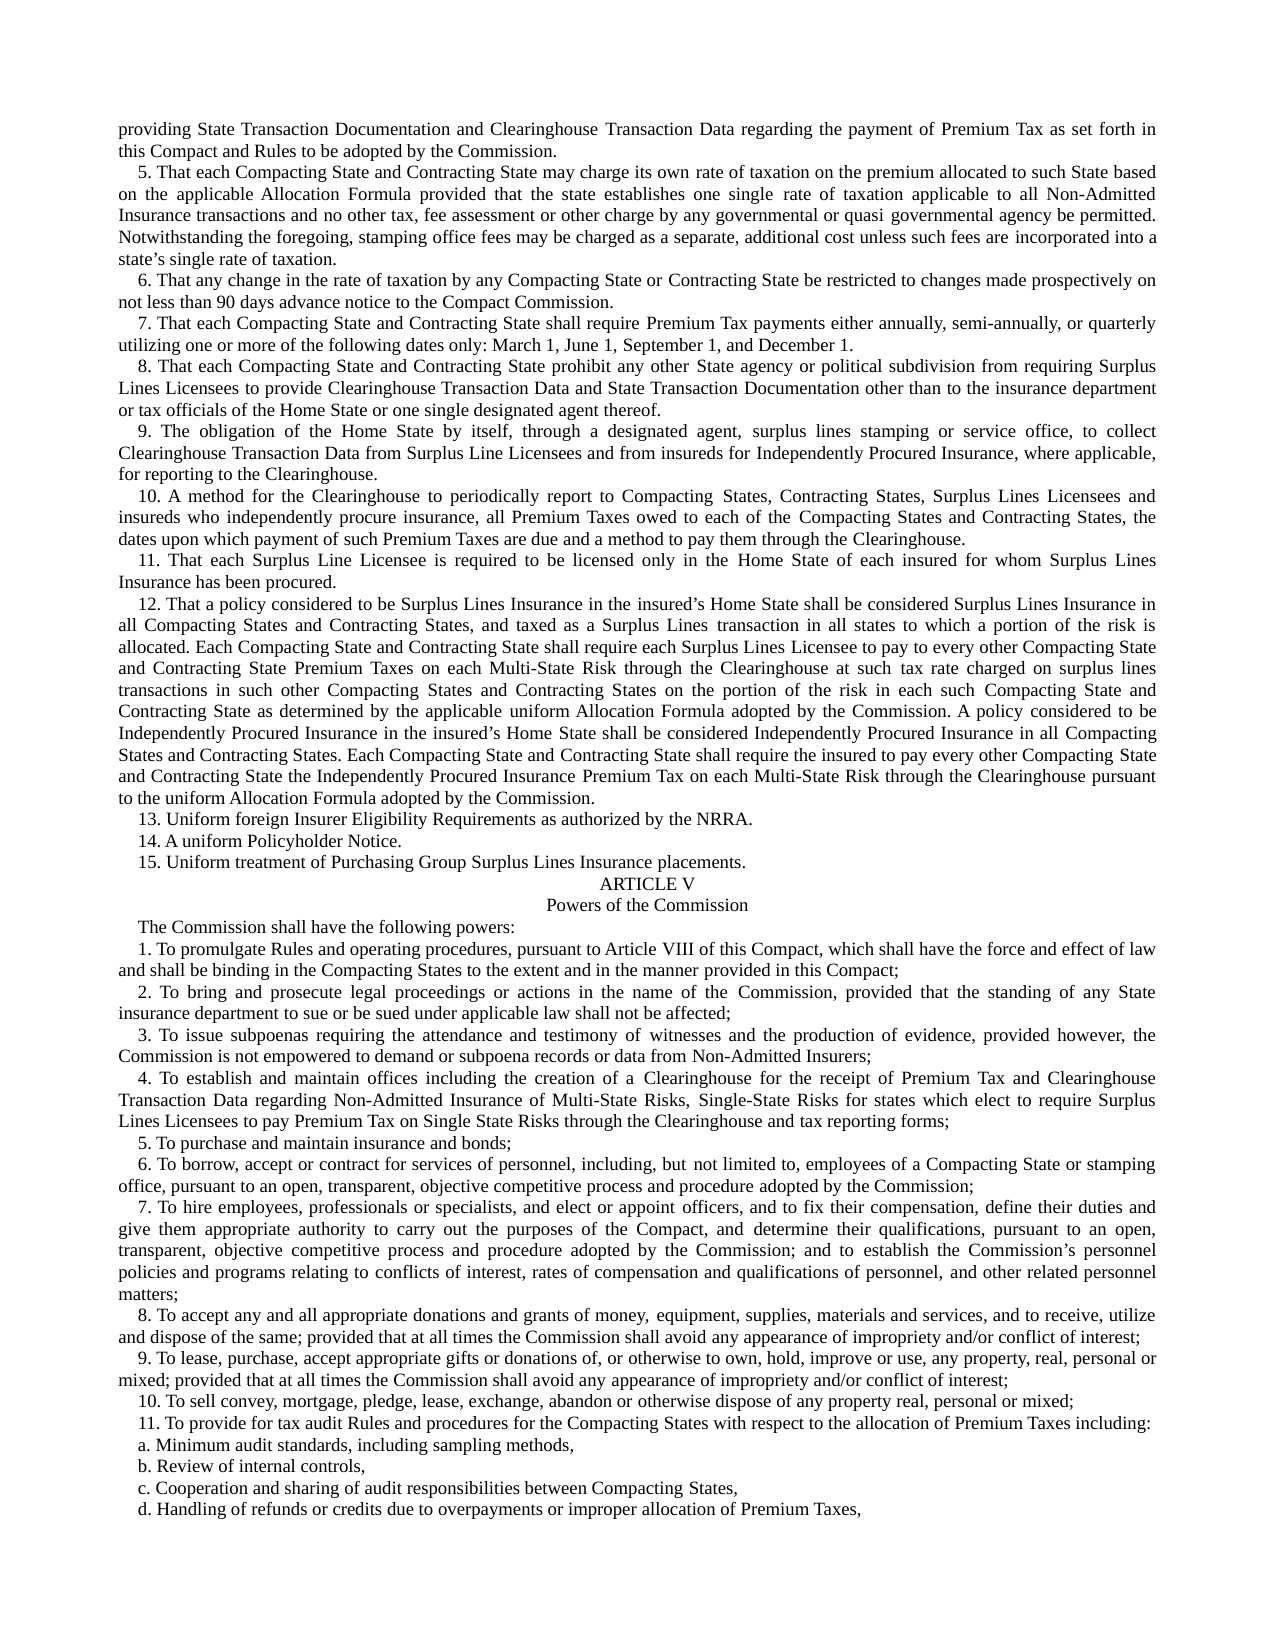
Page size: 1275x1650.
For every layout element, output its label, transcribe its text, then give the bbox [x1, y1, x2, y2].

text b. Review of internal controls, [118, 1455, 1157, 1477]
text 9. To lease, purchase, accept appropriate gifts or donations of, or otherwise to own, hold, improve or use, any property, real, personal or mixed; provided that at all times the Commission shall avoid any appearance of impropriety and/or conflict of interest; [118, 1347, 1157, 1390]
text providing State Transaction Documentation and Clearinghouse Transaction Data regarding the payment of Premium Tax as set forth in this Compact and Rules to be adopted by the Commission. [118, 118, 1157, 161]
text 15. Uniform treatment of Purchasing Group Surplus Lines Insurance placements. [118, 851, 1157, 873]
text 3. To issue subpoenas requiring the attendance and testimony of witnesses and the production of evidence, provided however, the Commission is not empowered to demand or subpoena records or data from Non-Admitted Insurers; [118, 1024, 1157, 1067]
text 6. To borrow, accept or contract for services of personnel, including, but not limited to, employees of a Compacting State or stamping office, pursuant to an open, transparent, objective competitive process and procedure adopted by the Commission; [118, 1153, 1157, 1196]
text 5. That each Compacting State and Contracting State may charge its own rate of taxation on the premium allocated to such State based on the applicable Allocation Formula provided that the state establishes one single rate of taxation applicable to all Non-Admitted Insurance transactions and no other tax, fee assessment or other charge by any governmental or quasi governmental agency be permitted. Notwithstanding the foregoing, stamping office fees may be charged as a separate, additional cost unless such fees are incorporated into a state’s single rate of taxation. [118, 161, 1157, 269]
text 8. That each Compacting State and Contracting State prohibit any other State agency or political subdivision from requiring Surplus Lines Licensees to provide Clearinghouse Transaction Data and State Transaction Documentation other than to the insurance department or tax officials of the Home State or one single designated agent thereof. [118, 355, 1157, 420]
text 8. To accept any and all appropriate donations and grants of money, equipment, supplies, materials and services, and to receive, utilize and dispose of the same; provided that at all times the Commission shall avoid any appearance of impropriety and/or conflict of interest; [118, 1304, 1157, 1347]
text 10. A method for the Clearinghouse to periodically report to Compacting States, Contracting States, Surplus Lines Licensees and insureds who independently procure insurance, all Premium Taxes owed to each of the Compacting States and Contracting States, the dates upon which payment of such Premium Taxes are due and a method to pay them through the Clearinghouse. [118, 485, 1157, 549]
text 11. That each Surplus Line Licensee is required to be licensed only in the Home State of each insured for whom Surplus Lines Insurance has been procured. [118, 549, 1157, 592]
text 10. To sell convey, mortgage, pledge, lease, exchange, abandon or otherwise dispose of any property real, personal or mixed; [118, 1390, 1157, 1412]
text 14. A uniform Policyholder Notice. [118, 830, 1157, 851]
text 1. To promulgate Rules and operating procedures, pursuant to Article VIII of this Compact, which shall have the force and effect of law and shall be binding in the Compacting States to the extent and in the manner provided in this Compact; [118, 937, 1157, 981]
text 11. To provide for tax audit Rules and procedures for the Compacting States with respect to the allocation of Premium Taxes including: [118, 1412, 1157, 1433]
text 2. To bring and prosecute legal proceedings or actions in the name of the Commission, provided that the standing of any State insurance department to sue or be sued under applicable law shall not be affected; [118, 981, 1157, 1024]
text ARTICLE V [118, 873, 1157, 894]
text 9. The obligation of the Home State by itself, through a designated agent, surplus lines stamping or service office, to collect Clearinghouse Transaction Data from Surplus Line Licensees and from insureds for Independently Procured Insurance, where applicable, for reporting to the Clearinghouse. [118, 420, 1157, 485]
text 5. To purchase and maintain insurance and bonds; [118, 1132, 1157, 1153]
text The Commission shall have the following powers: [118, 916, 1157, 937]
text 4. To establish and maintain offices including the creation of a Clearinghouse for the receipt of Premium Tax and Clearinghouse Transaction Data regarding Non-Admitted Insurance of Multi-State Risks, Single-State Risks for states which elect to require Surplus Lines Licensees to pay Premium Tax on Single State Risks through the Clearinghouse and tax reporting forms; [118, 1067, 1157, 1132]
text d. Handling of refunds or credits due to overpayments or improper allocation of Premium Taxes, [118, 1498, 1157, 1520]
text 12. That a policy considered to be Surplus Lines Insurance in the insured’s Home State shall be considered Surplus Lines Insurance in all Compacting States and Contracting States, and taxed as a Surplus Lines transaction in all states to which a portion of the risk is allocated. Each Compacting State and Contracting State shall require each Surplus Lines Licensee to pay to every other Compacting State and Contracting State Premium Taxes on each Multi-State Risk through the Clearinghouse at such tax rate charged on surplus lines transactions in such other Compacting States and Contracting States on the portion of the risk in each such Compacting State and Contracting State as determined by the applicable uniform Allocation Formula adopted by the Commission. A policy considered to be Independently Procured Insurance in the insured’s Home State shall be considered Independently Procured Insurance in all Compacting States and Contracting States. Each Compacting State and Contracting State shall require the insured to pay every other Compacting State and Contracting State the Independently Procured Insurance Premium Tax on each Multi-State Risk through the Clearinghouse pursuant to the uniform Allocation Formula adopted by the Commission. [118, 592, 1157, 808]
text 7. To hire employees, professionals or specialists, and elect or appoint officers, and to fix their compensation, define their duties and give them appropriate authority to carry out the purposes of the Compact, and determine their qualifications, pursuant to an open, transparent, objective competitive process and procedure adopted by the Commission; and to establish the Commission’s personnel policies and programs relating to conflicts of interest, rates of compensation and qualifications of personnel, and other related personnel matters; [118, 1196, 1157, 1304]
text a. Minimum audit standards, including sampling methods, [118, 1433, 1157, 1455]
text 6. That any change in the rate of taxation by any Compacting State or Contracting State be restricted to changes made prospectively on not less than 90 days advance notice to the Compact Commission. [118, 269, 1157, 312]
text c. Cooperation and sharing of audit responsibilities between Compacting States, [118, 1477, 1157, 1498]
text 13. Uniform foreign Insurer Eligibility Requirements as authorized by the NRRA. [118, 808, 1157, 830]
text Powers of the Commission [118, 894, 1157, 916]
text 7. That each Compacting State and Contracting State shall require Premium Tax payments either annually, semi-annually, or quarterly utilizing one or more of the following dates only: March 1, June 1, September 1, and December 1. [118, 312, 1157, 355]
